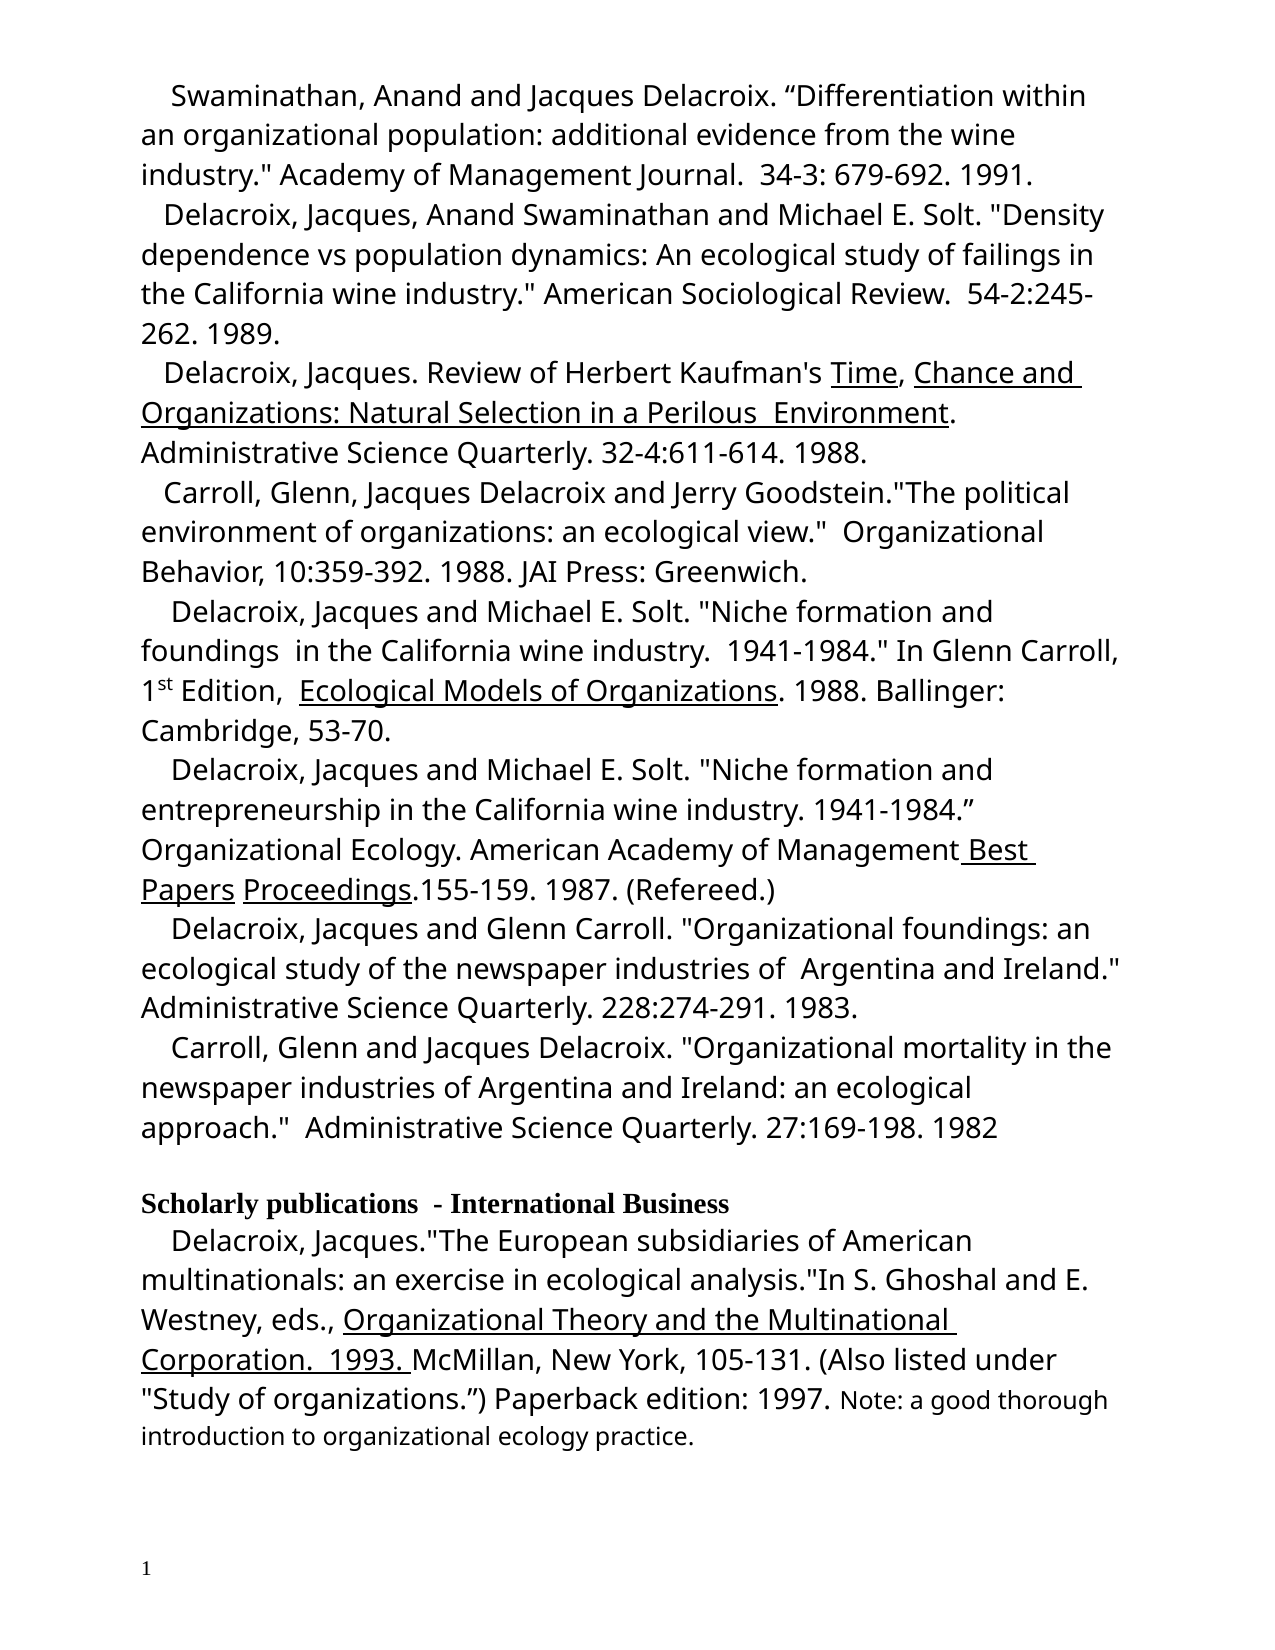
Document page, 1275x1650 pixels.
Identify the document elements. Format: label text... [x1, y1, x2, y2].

text Swaminathan, Anand and Jacques Delacroix. “Differentiation within an organizational population: additional evidence from the wine industry." Academy of Management Journal. 34-3: 679-692. 1991. [141, 75, 1125, 194]
text Carroll, Glenn, Jacques Delacroix and Jerry Goodstein."The political environment of organizations: an ecological view." Organizational Behavior, 10:359-392. 1988. JAI Press: Greenwich. [141, 472, 1125, 591]
text Delacroix, Jacques, Anand Swaminathan and Michael E. Solt. "Density dependence vs population dynamics: An ecological study of failings in the California wine industry." American Sociological Review. 54-2:245-262. 1989. [141, 194, 1125, 353]
text Delacroix, Jacques and Michael E. Solt. "Niche formation and entrepreneurship in the California wine industry. 1941-1984.” Organizational Ecology. American Academy of Management Best Papers Proceedings.155-159. 1987. (Refereed.) [141, 750, 1125, 908]
subtitle Scholarly publications - International Business [141, 1186, 1125, 1220]
text Delacroix, Jacques and Glenn Carroll. "Organizational foundings: an ecological study of the newspaper industries of Argentina and Ireland." Administrative Science Quarterly. 228:274-291. 1983. [141, 908, 1125, 1027]
text Delacroix, Jacques. Review of Herbert Kaufman's Time, Chance and Organizations: Natural Selection in a Perilous Environment. Administrative Science Quarterly. 32-4:611-614. 1988. [141, 353, 1125, 472]
text Delacroix, Jacques."The European subsidiaries of American multinationals: an exercise in ecological analysis."In S. Ghoshal and E. Westney, eds., Organizational Theory and the Multinational Corporation. 1993. McMillan, New York, 105-131. (Also listed under "Study of organizations.”) Paperback edition: 1997. Note: a good thorough introduction to organizational ecology practice. [141, 1220, 1125, 1452]
text Delacroix, Jacques and Michael E. Solt. "Niche formation and foundings in the California wine industry. 1941-1984." In Glenn Carroll, 1st Edition, Ecological Models of Organizations. 1988. Ballinger: Cambridge, 53-70. [141, 591, 1125, 750]
text Carroll, Glenn and Jacques Delacroix. "Organizational mortality in the newspaper industries of Argentina and Ireland: an ecological approach." Administrative Science Quarterly. 27:169-198. 1982 [141, 1027, 1125, 1147]
